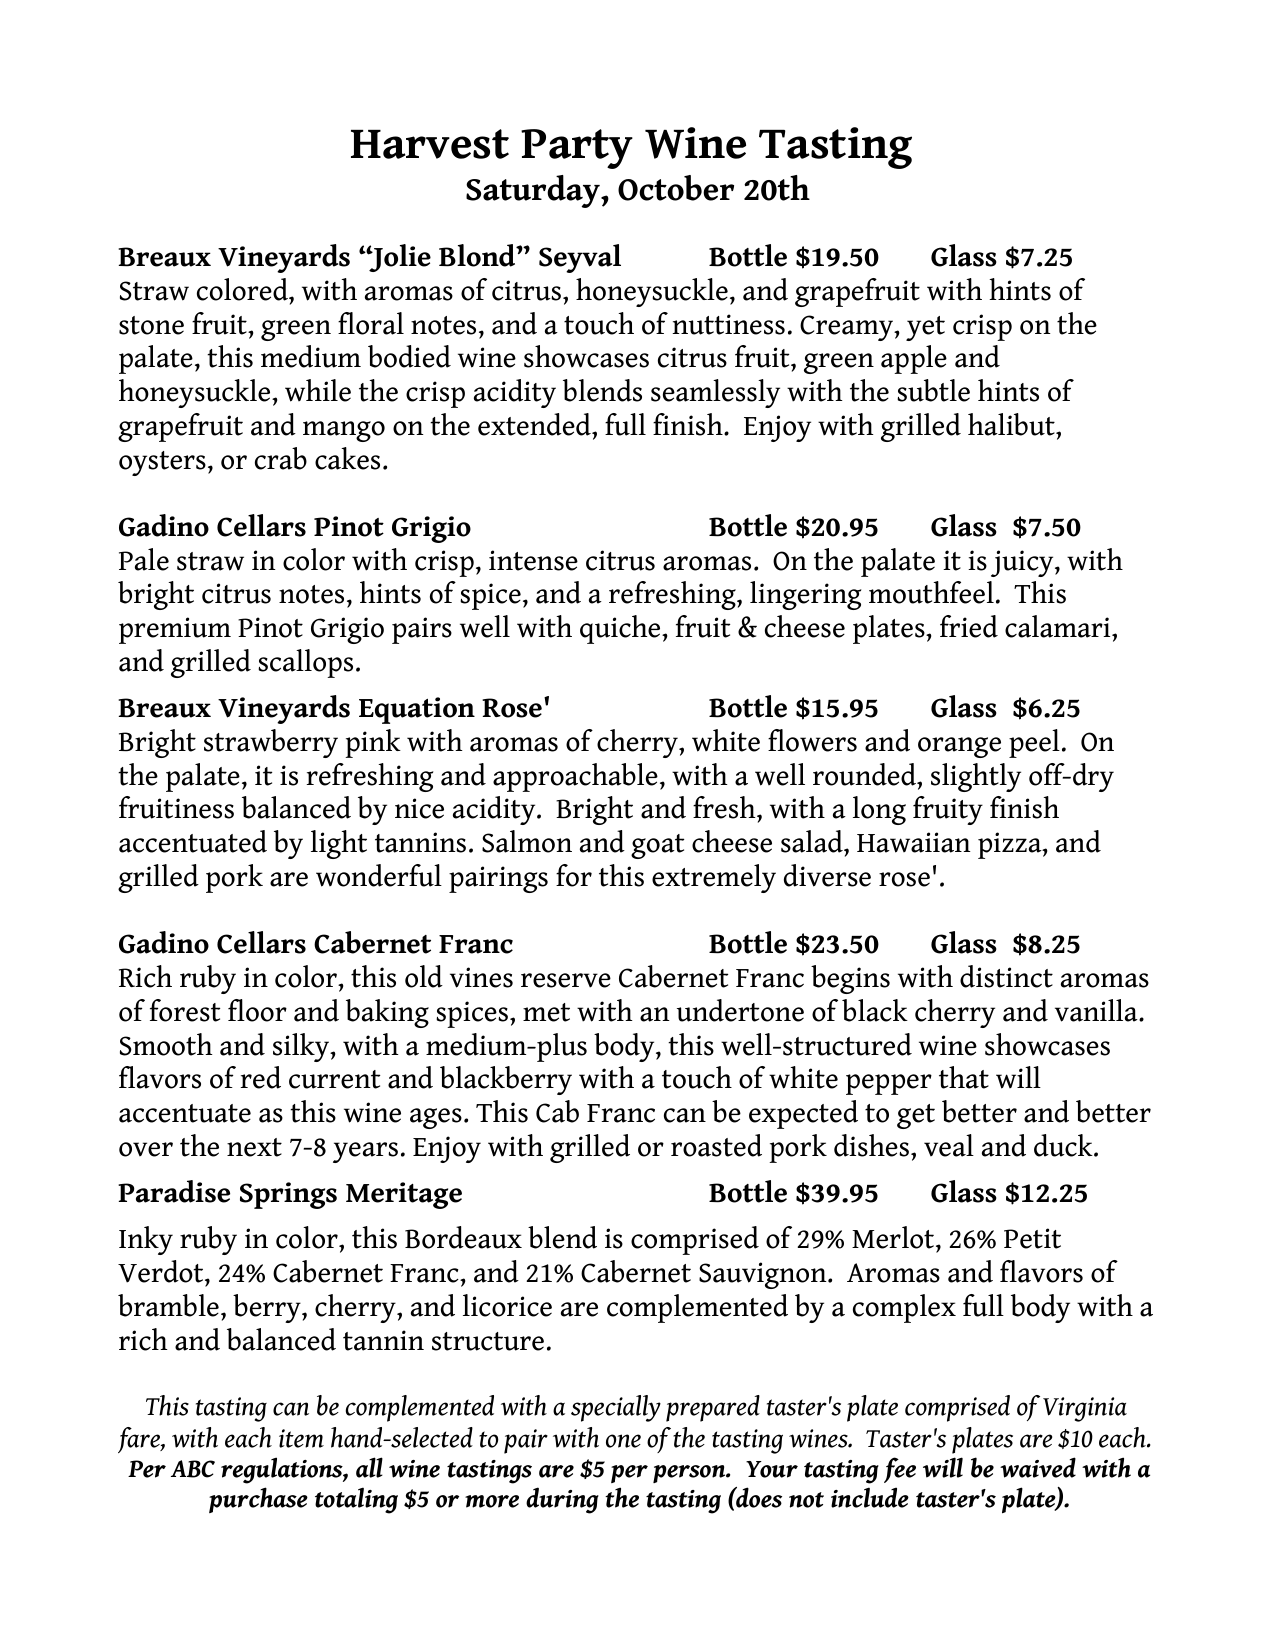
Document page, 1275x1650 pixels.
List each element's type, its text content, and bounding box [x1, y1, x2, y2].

text Gadino Cellars Pinot Grigio Bottle $20.95 Glass $7.50 [118, 511, 1157, 544]
text Breaux Vineyards “Jolie Blond” Seyval Bottle $19.50 Glass $7.25 [118, 241, 1157, 275]
text Gadino Cellars Cabernet Franc Bottle $23.50 Glass $8.25 [118, 928, 1157, 962]
text This tasting can be complemented with a specially prepared taster's plate comprised of Virginia fare, with each item hand-selected to pair with one of the tasting wines. Taster's plates are $10 each. [118, 1392, 1157, 1455]
list Per ABC regulations, all wine tastings are $5 per person. Your tasting fee will be waived with a purchase totaling $5 or more during the tasting (does not include taster's plate). [126, 1455, 1157, 1515]
text Inky ruby in color, this Bordeaux blend is comprised of 29% Merlot, 26% Petit Verdot, 24% Cabernet Franc, and 21% Cabernet Sauvignon. Aromas and flavors of bramble, berry, cherry, and licorice are complemented by a complex full body with a rich and balanced tannin structure. [118, 1223, 1157, 1358]
text Rich ruby in color, this old vines reserve Cabernet Franc begins with distinct aromas of forest floor and baking spices, met with an undertone of black cherry and vanilla. Smooth and silky, with a medium-plus body, this well-structured wine showcases flavors of red current and blackberry with a touch of white pepper that will accentuate as this wine ages. This Cab Franc can be expected to get better and better over the next 7-8 years. Enjoy with grilled or roasted pork dishes, veal and duck. [118, 962, 1157, 1164]
text Pale straw in color with crisp, intense citrus aromas. On the palate it is juicy, with bright citrus notes, hints of spice, and a refreshing, lingering mouthfeel. This premium Pinot Grigio pairs well with quiche, fruit & cheese plates, fried calamari, and grilled scallops. [118, 544, 1157, 679]
text Paradise Springs Meritage Bottle $39.95 Glass $12.25 [118, 1177, 1157, 1211]
text Breaux Vineyards Equation Rose' Bottle $15.95 Glass $6.25 [118, 692, 1157, 726]
text Saturday, October 20th [118, 171, 1157, 210]
text Bright strawberry pink with aromas of cherry, white flowers and orange peel. On the palate, it is refreshing and approachable, with a well rounded, slightly off-dry fruitiness balanced by nice acidity. Bright and fresh, with a long fruity finish accentuated by light tannins. Salmon and goat cheese salad, Hawaiian pizza, and grilled pork are wonderful pairings for this extremely diverse rose'. [118, 726, 1157, 894]
text Straw colored, with aromas of citrus, honeysuckle, and grapefruit with hints of stone fruit, green floral notes, and a touch of nuttiness. Creamy, yet crisp on the palate, this medium bodied wine showcases citrus fruit, green apple and honeysuckle, while the crisp acidity blends seamlessly with the subtle hints of grapefruit and mango on the extended, full finish. Enjoy with grilled halibut, oysters, or crab cakes. [118, 275, 1157, 477]
text Harvest Party Wine Tasting [118, 118, 1157, 171]
